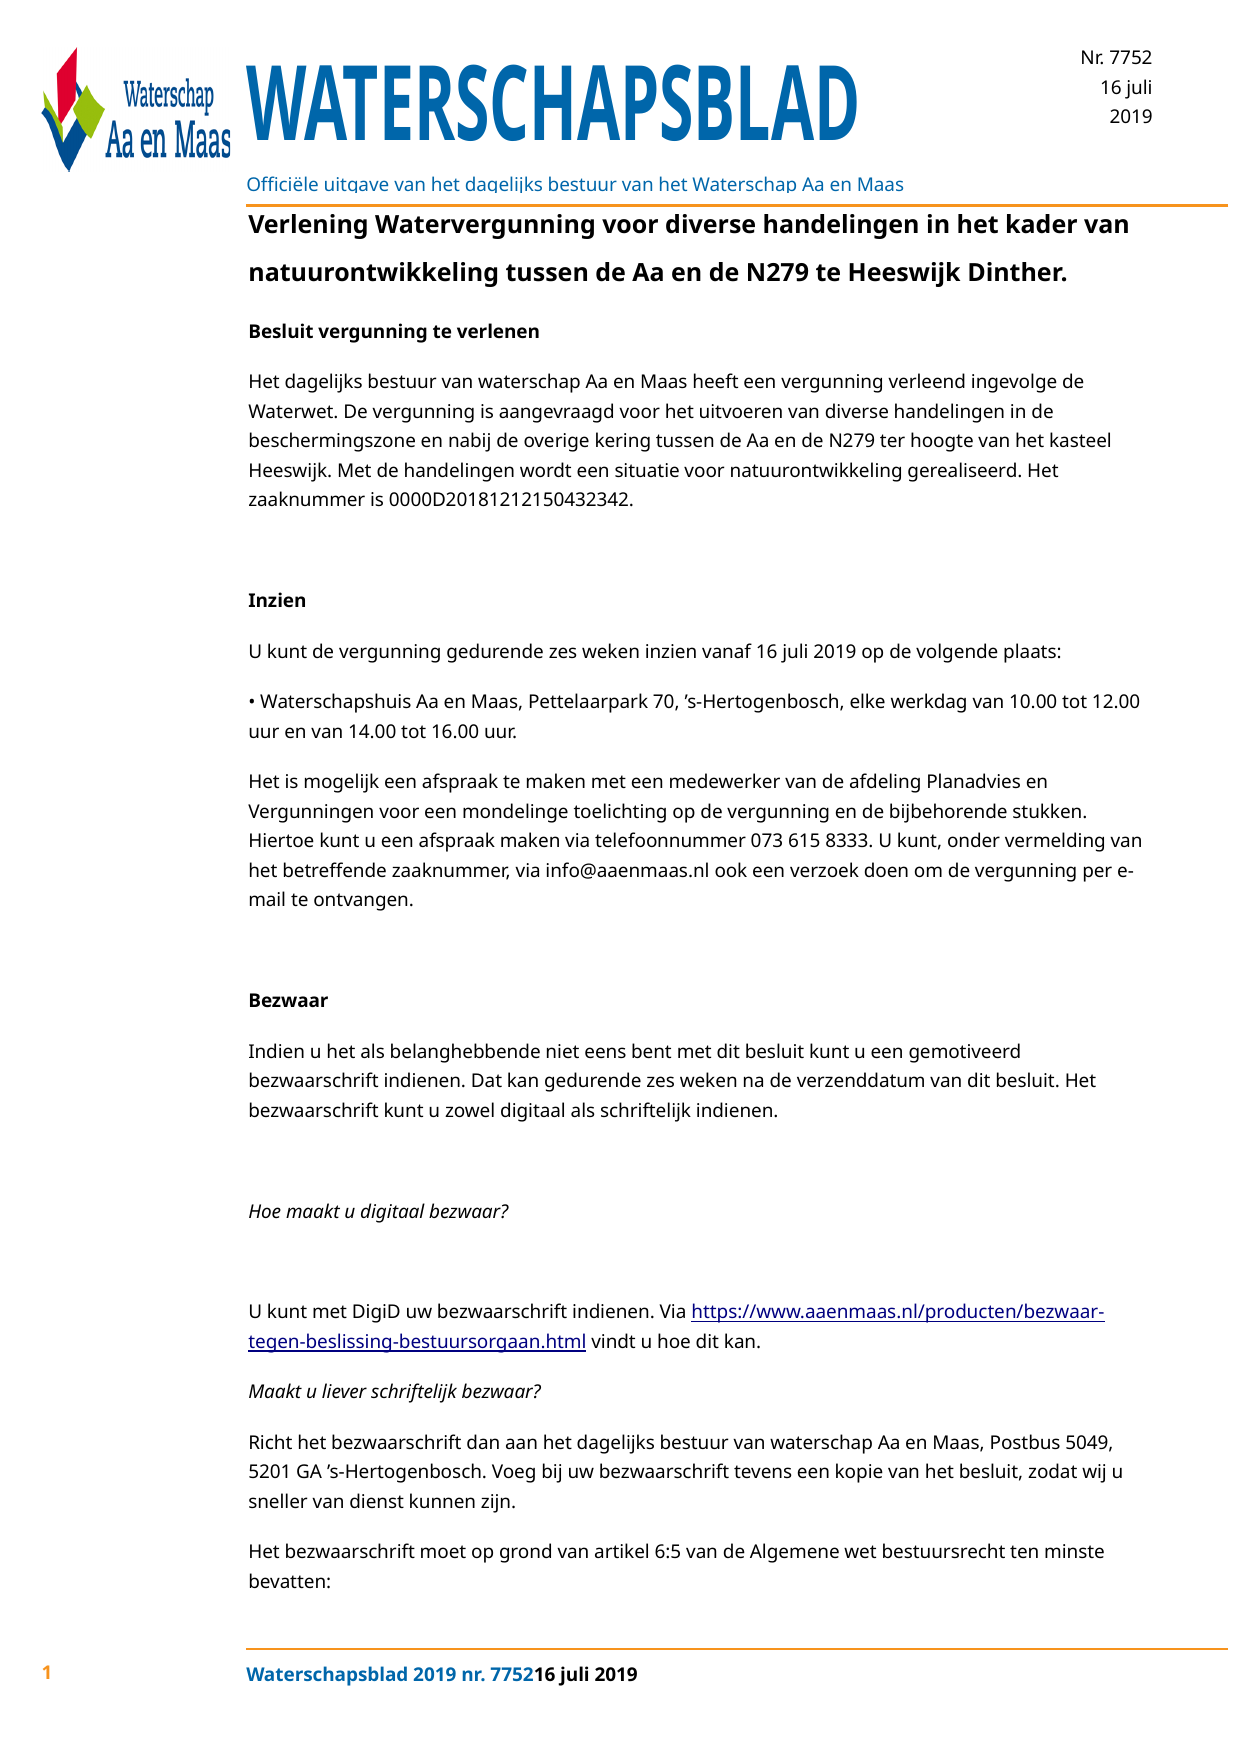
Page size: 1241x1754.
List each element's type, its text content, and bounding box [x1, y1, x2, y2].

text Bezwaar [248, 987, 1152, 1013]
text Hoe maakt u digitaal bezwaar? [248, 1198, 1152, 1224]
text Indien u het als belanghebbende niet eens bent met dit besluit kunt u een gemotiveerd bezwaarschrift indienen. Dat kan gedurende zes weken na de verzenddatum van dit besluit. Het bezwaarschrift kunt u zowel digitaal als schriftelijk indienen. [248, 1038, 1152, 1123]
text Verlening Watervergunning voor diverse handelingen in het kader van natuurontwikkeling tussen de Aa en de N279 te Heeswijk Dinther. [248, 207, 1152, 288]
text Het dagelijks bestuur van waterschap Aa en Maas heeft een vergunning verleend ingevolge de Waterwet. De vergunning is aangevraagd voor het uitvoeren van diverse handelingen in de beschermingszone en nabij de overige kering tussen de Aa en de N279 ter hoogte van het kasteel Heeswijk. Met de handelingen wordt een situatie voor natuurontwikkeling gerealiseerd. Het zaaknummer is 0000D20181212150432342. [248, 368, 1152, 512]
text Richt het bezwaarschrift dan aan het dagelijks bestuur van waterschap Aa en Maas, Postbus 5049, 5201 GA ’s-Hertogenbosch. Voeg bij uw bezwaarschrift tevens een kopie van het besluit, zodat wij u sneller van dienst kunnen zijn. [248, 1429, 1152, 1514]
text Het bezwaarschrift moet op grond van artikel 6:5 van de Algemene wet bestuursrecht ten minste bevatten: [248, 1539, 1152, 1594]
text U kunt met DigiD uw bezwaarschrift indienen. Via https://www.aaenmaas.nl/producten/bezwaar-tegen-beslissing-bestuursorgaan.html vindt u hoe dit kan. [248, 1299, 1152, 1354]
text Inzien [248, 587, 1152, 613]
text Maakt u liever schriftelijk bezwaar? [248, 1379, 1152, 1404]
text • Waterschapshuis Aa en Maas, Pettelaarpark 70, ’s-Hertogenbosch, elke werkdag van 10.00 tot 12.00 uur en van 14.00 tot 16.00 uur. [248, 688, 1152, 744]
text Het is mogelijk een afspraak te maken met een medewerker van de afdeling Planadvies en Vergunningen voor een mondelinge toelichting op de vergunning en de bijbehorende stukken. Hiertoe kunt u een afspraak maken via telefoonnummer 073 615 8333. U kunt, onder vermelding van het betreffende zaaknummer, via info@aaenmaas.nl ook een verzoek doen om de vergunning per e-mail te ontvangen. [248, 768, 1152, 912]
text Besluit vergunning te verlenen [248, 318, 1152, 344]
picture [41, 47, 231, 172]
text U kunt de vergunning gedurende zes weken inzien vanaf 16 juli 2019 op de volgende plaats: [248, 638, 1152, 664]
